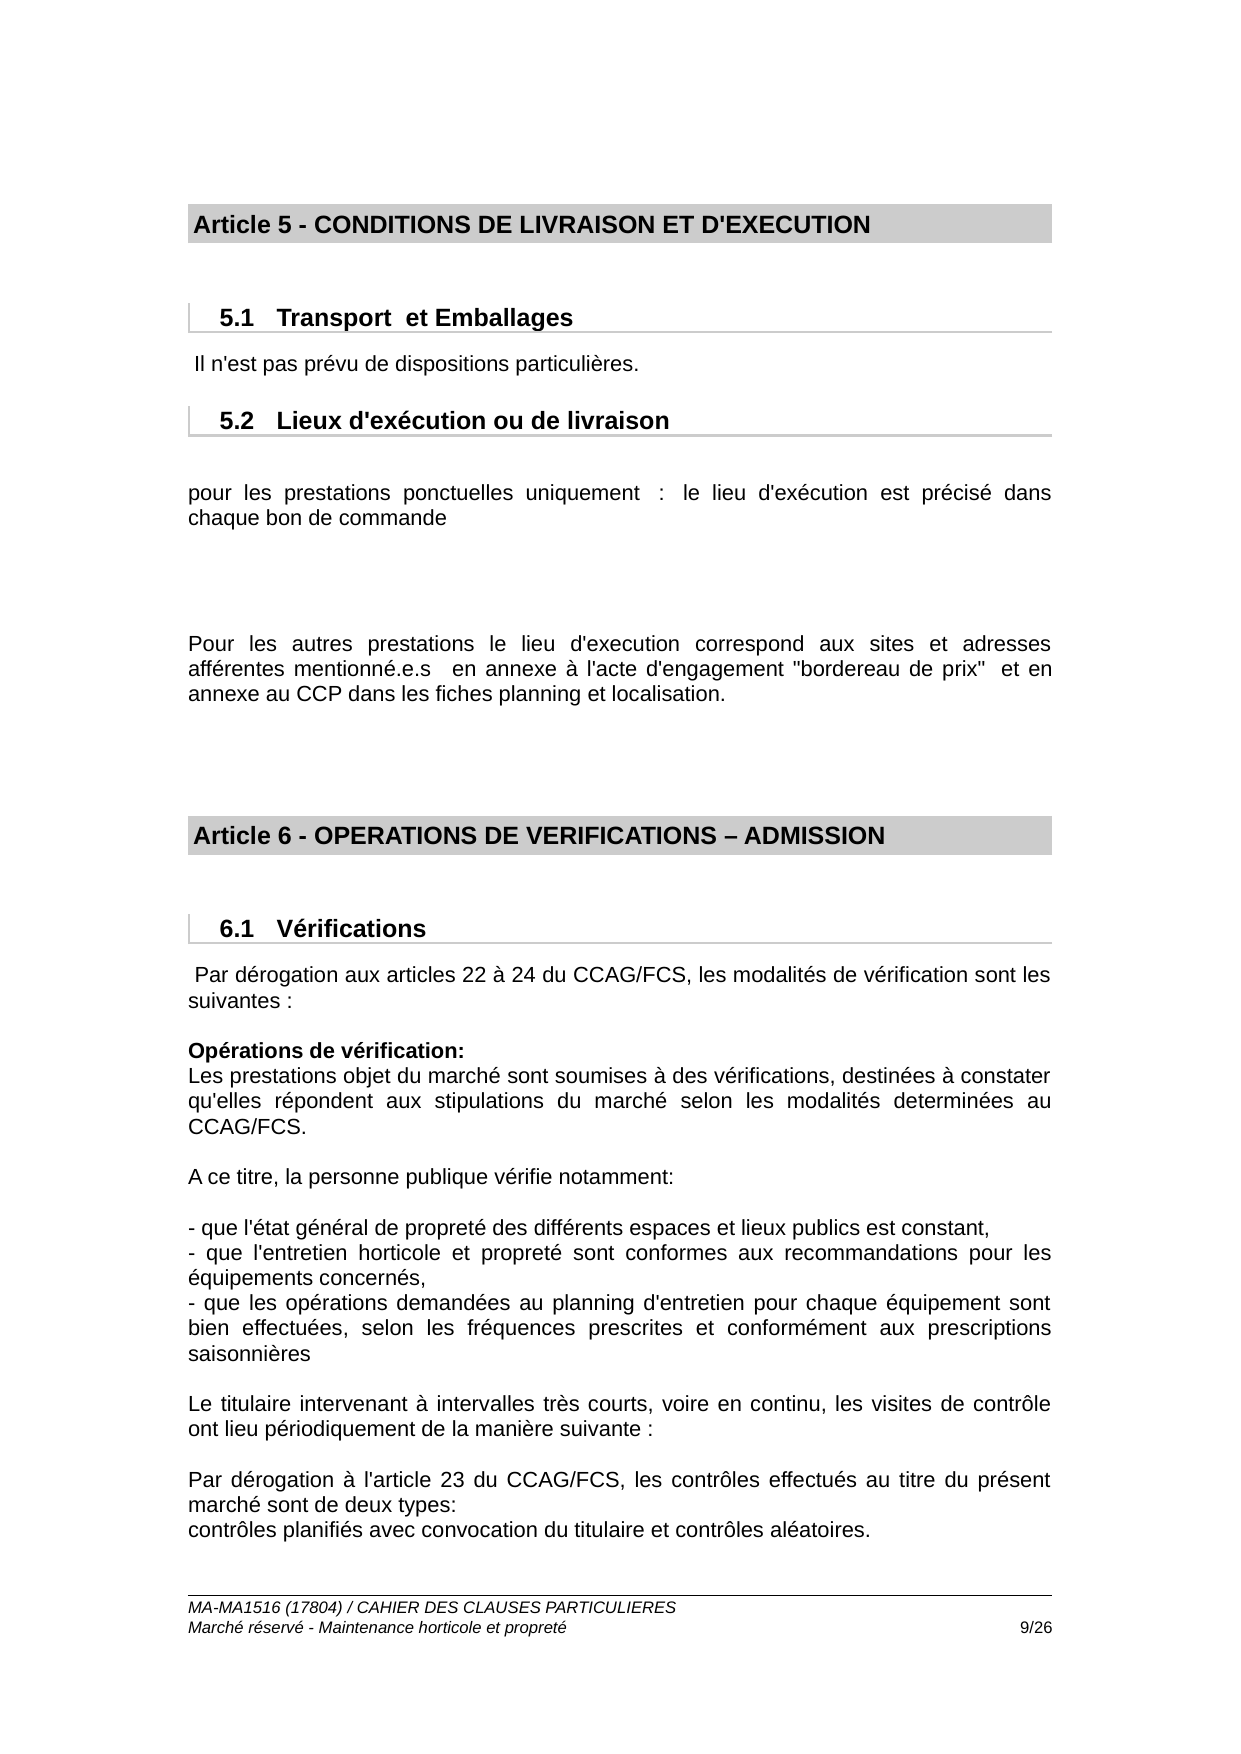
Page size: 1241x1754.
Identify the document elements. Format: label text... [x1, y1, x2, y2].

text pour les prestations ponctuelles uniquement : le lieu d'exécution est précisé dans chaque bon de commande [188, 479, 1052, 530]
text Il n'est pas prévu de dispositions particulières. [188, 351, 1052, 376]
text Opérations de vérification: [188, 1038, 1052, 1063]
text Par dérogation à l'article 23 du CCAG/FCS, les contrôles effectués au titre du présent marché sont de deux types: [188, 1466, 1052, 1517]
text Le titulaire intervenant à intervalles très courts, voire en continu, les visites de contrôle ont lieu périodiquement de la manière suivante : [188, 1391, 1052, 1441]
text A ce titre, la personne publique vérifie notamment: [188, 1164, 1052, 1189]
subtitle CONDITIONS DE LIVRAISON ET D'EXECUTION [190, 207, 1050, 241]
subtitle Vérifications [190, 914, 1052, 942]
text - que les opérations demandées au planning d'entretien pour chaque équipement sont bien effectuées, selon les fréquences prescrites et conformément aux prescriptions saisonnières [188, 1290, 1052, 1366]
subtitle OPERATIONS DE VERIFICATIONS – ADMISSION [190, 818, 1050, 853]
subtitle Transport et Emballages [188, 302, 1052, 331]
text - que l'état général de propreté des différents espaces et lieux publics est constant, [188, 1214, 1052, 1239]
text Pour les autres prestations le lieu d'execution correspond aux sites et adresses afférentes mentionné.e.s en annexe à l'acte d'engagement "bordereau de prix" et en annexe au CCP dans les fiches planning et localisation. [188, 631, 1052, 706]
text Les prestations objet du marché sont soumises à des vérifications, destinées à constater qu'elles répondent aux stipulations du marché selon les modalités determinées au CCAG/FCS. [188, 1063, 1052, 1139]
text Par dérogation aux articles 22 à 24 du CCAG/FCS, les modalités de vérification sont les suivantes : [188, 962, 1052, 1013]
text contrôles planifiés avec convocation du titulaire et contrôles aléatoires. [188, 1517, 1052, 1542]
subtitle Lieux d'exécution ou de livraison [190, 406, 1052, 434]
text - que l'entretien horticole et propreté sont conformes aux recommandations pour les équipements concernés, [188, 1239, 1052, 1290]
